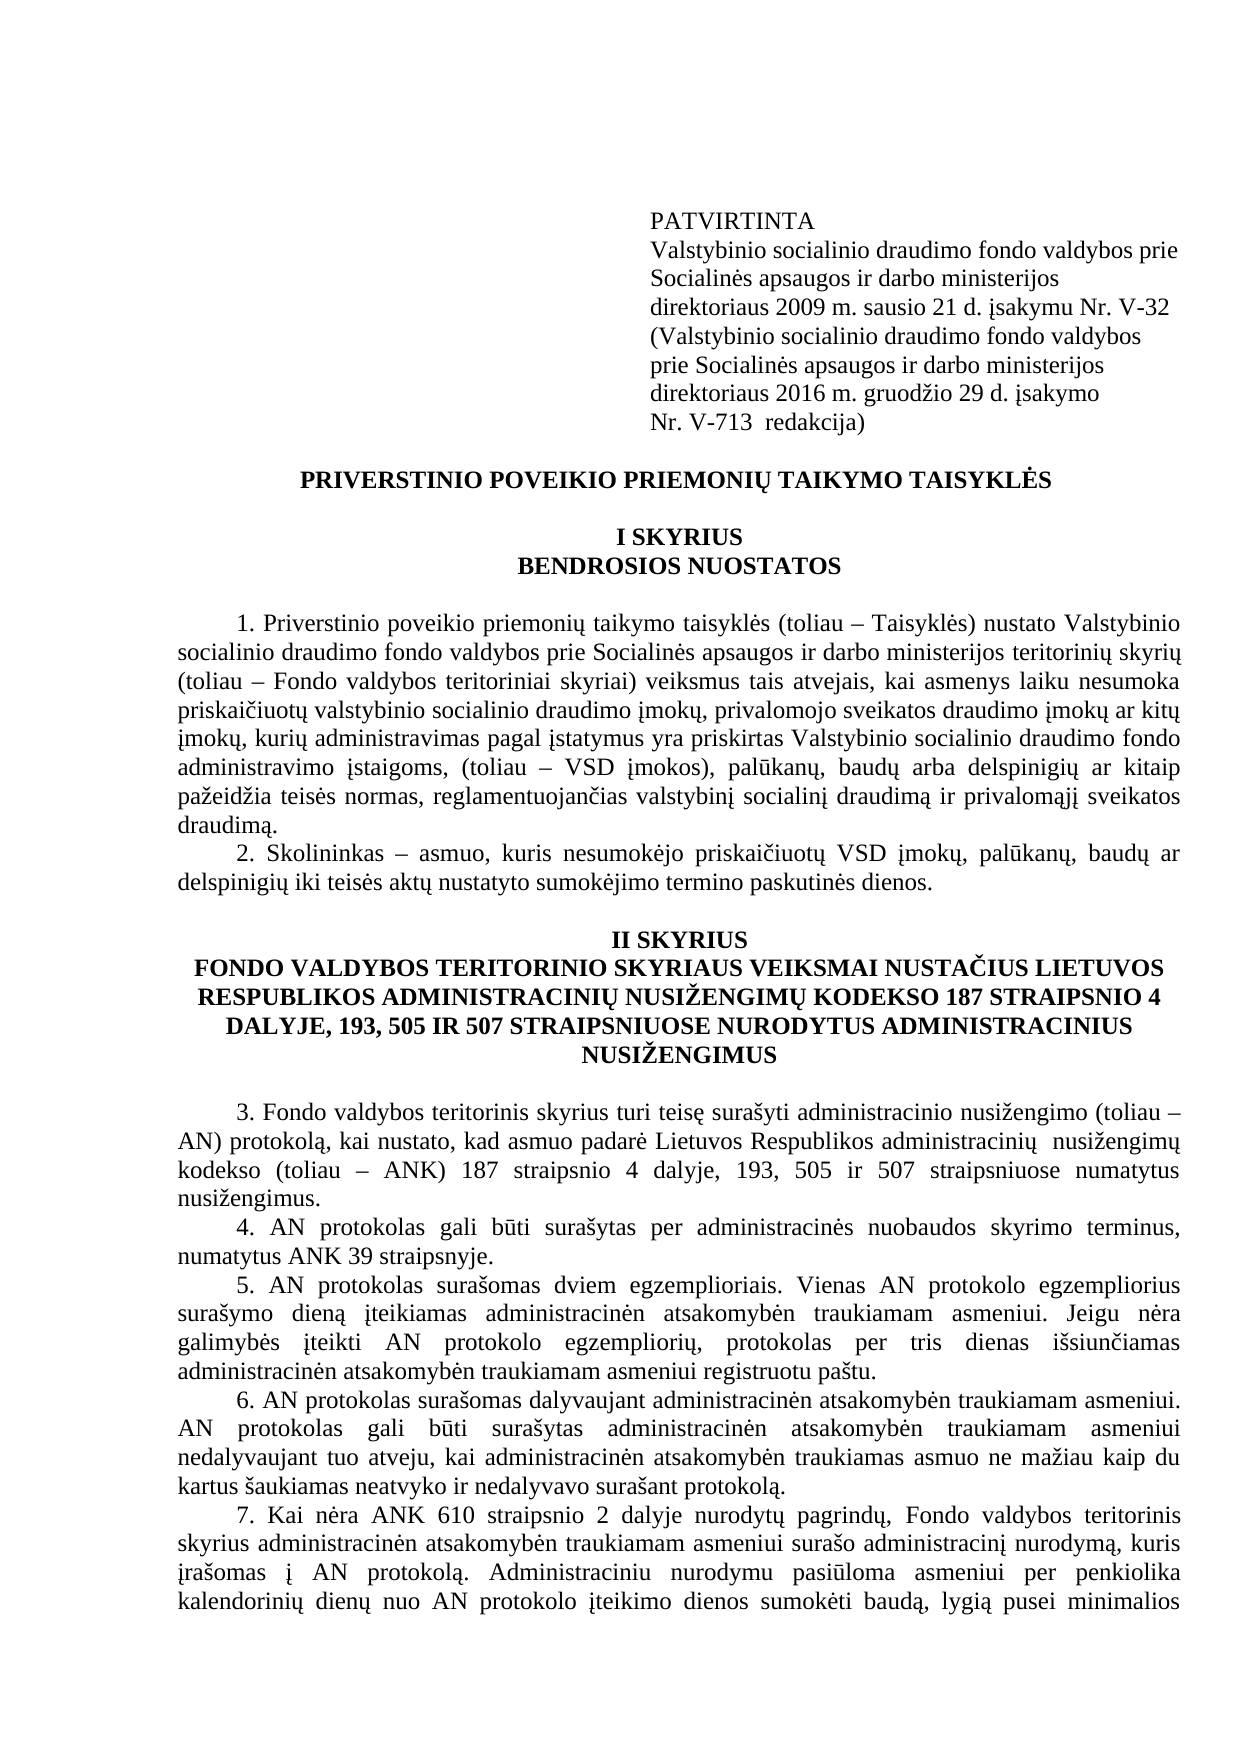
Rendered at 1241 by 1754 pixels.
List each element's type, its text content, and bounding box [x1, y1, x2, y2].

text (Valstybinio socialinio draudimo fondo valdybos [650, 321, 1181, 350]
text Valstybinio socialinio draudimo fondo valdybos prie [650, 235, 1181, 263]
text 4. AN protokolas gali būti surašytas per administracinės nuobaudos skyrimo terminus, numatytus ANK 39 straipsnyje. [177, 1212, 1181, 1270]
text BENDROSIOS NUOSTATOS [177, 551, 1181, 580]
text prie Socialinės apsaugos ir darbo ministerijos [650, 350, 1181, 378]
text direktoriaus 2016 m. gruodžio 29 d. įsakymo [650, 378, 1181, 407]
text 6. AN protokolas surašomas dalyvaujant administracinėn atsakomybėn traukiamam asmeniui. AN protokolas gali būti surašytas administracinėn atsakomybėn traukiamam asmeniui nedalyvaujant tuo atveju, kai administracinėn atsakomybėn traukiamas asmuo ne mažiau kaip du kartus šaukiamas neatvyko ir nedalyvavo surašant protokolą. [177, 1385, 1181, 1500]
text 2. Skolininkas – asmuo, kuris nesumokėjo priskaičiuotų VSD įmokų, palūkanų, baudų ar delspinigių iki teisės aktų nustatyto sumokėjimo termino paskutinės dienos. [177, 838, 1181, 896]
text 3. Fondo valdybos teritorinis skyrius turi teisę surašyti administracinio nusižengimo (toliau –AN) protokolą, kai nustato, kad asmuo padarė Lietuvos Respublikos administracinių nusižengimų kodekso (toliau – ANK) 187 straipsnio 4 dalyje, 193, 505 ir 507 straipsniuose numatytus nusižengimus. [177, 1097, 1181, 1212]
text Nr. V-713 redakcija) [650, 407, 1181, 436]
text II SKYRIUS [177, 925, 1181, 953]
text I SKYRIUS [177, 522, 1181, 551]
text PATVIRTINTA [650, 206, 1181, 235]
text 7. Kai nėra ANK 610 straipsnio 2 dalyje nurodytų pagrindų, Fondo valdybos teritorinis skyrius administracinėn atsakomybėn traukiamam asmeniui surašo administracinį nurodymą, kuris įrašomas į AN protokolą. Administraciniu nurodymu pasiūloma asmeniui per penkiolika kalendorinių dienų nuo AN protokolo įteikimo dienos sumokėti baudą, lygią pusei minimalios [177, 1500, 1181, 1615]
text Socialinės apsaugos ir darbo ministerijos [650, 263, 1181, 292]
text direktoriaus 2009 m. sausio 21 d. įsakymu Nr. V-32 [650, 292, 1181, 321]
text 1. Priverstinio poveikio priemonių taikymo taisyklės (toliau – Taisyklės) nustato Valstybinio socialinio draudimo fondo valdybos prie Socialinės apsaugos ir darbo ministerijos teritorinių skyrių (toliau – Fondo valdybos teritoriniai skyriai) veiksmus tais atvejais, kai asmenys laiku nesumoka priskaičiuotų valstybinio socialinio draudimo įmokų, privalomojo sveikatos draudimo įmokų ar kitų įmokų, kurių administravimas pagal įstatymus yra priskirtas Valstybinio socialinio draudimo fondo administravimo įstaigoms, (toliau – VSD įmokos), palūkanų, baudų arba delspinigių ar kitaip pažeidžia teisės normas, reglamentuojančias valstybinį socialinį draudimą ir privalomąjį sveikatos draudimą. [177, 608, 1181, 838]
text PRIVERSTINIO POVEIKIO PRIEMONIŲ TAIKYMO TAISYKLĖS [177, 465, 1181, 493]
text 5. AN protokolas surašomas dviem egzemplioriais. Vienas AN protokolo egzempliorius surašymo dieną įteikiamas administracinėn atsakomybėn traukiamam asmeniui. Jeigu nėra galimybės įteikti AN protokolo egzempliorių, protokolas per tris dienas išsiunčiamas administracinėn atsakomybėn traukiamam asmeniui registruotu paštu. [177, 1270, 1181, 1385]
text FONDO VALDYBOS TERITORINIO SKYRIAUS VEIKSMAI NUSTAČIUS LIETUVOS RESPUBLIKOS ADMINISTRACINIŲ NUSIŽENGIMŲ KODEKSO 187 STRAIPSNIO 4 DALYJE, 193, 505 IR 507 STRAIPSNIUOSE NURODYTUS ADMINISTRACINIUS NUSIŽENGIMUS [177, 953, 1181, 1068]
